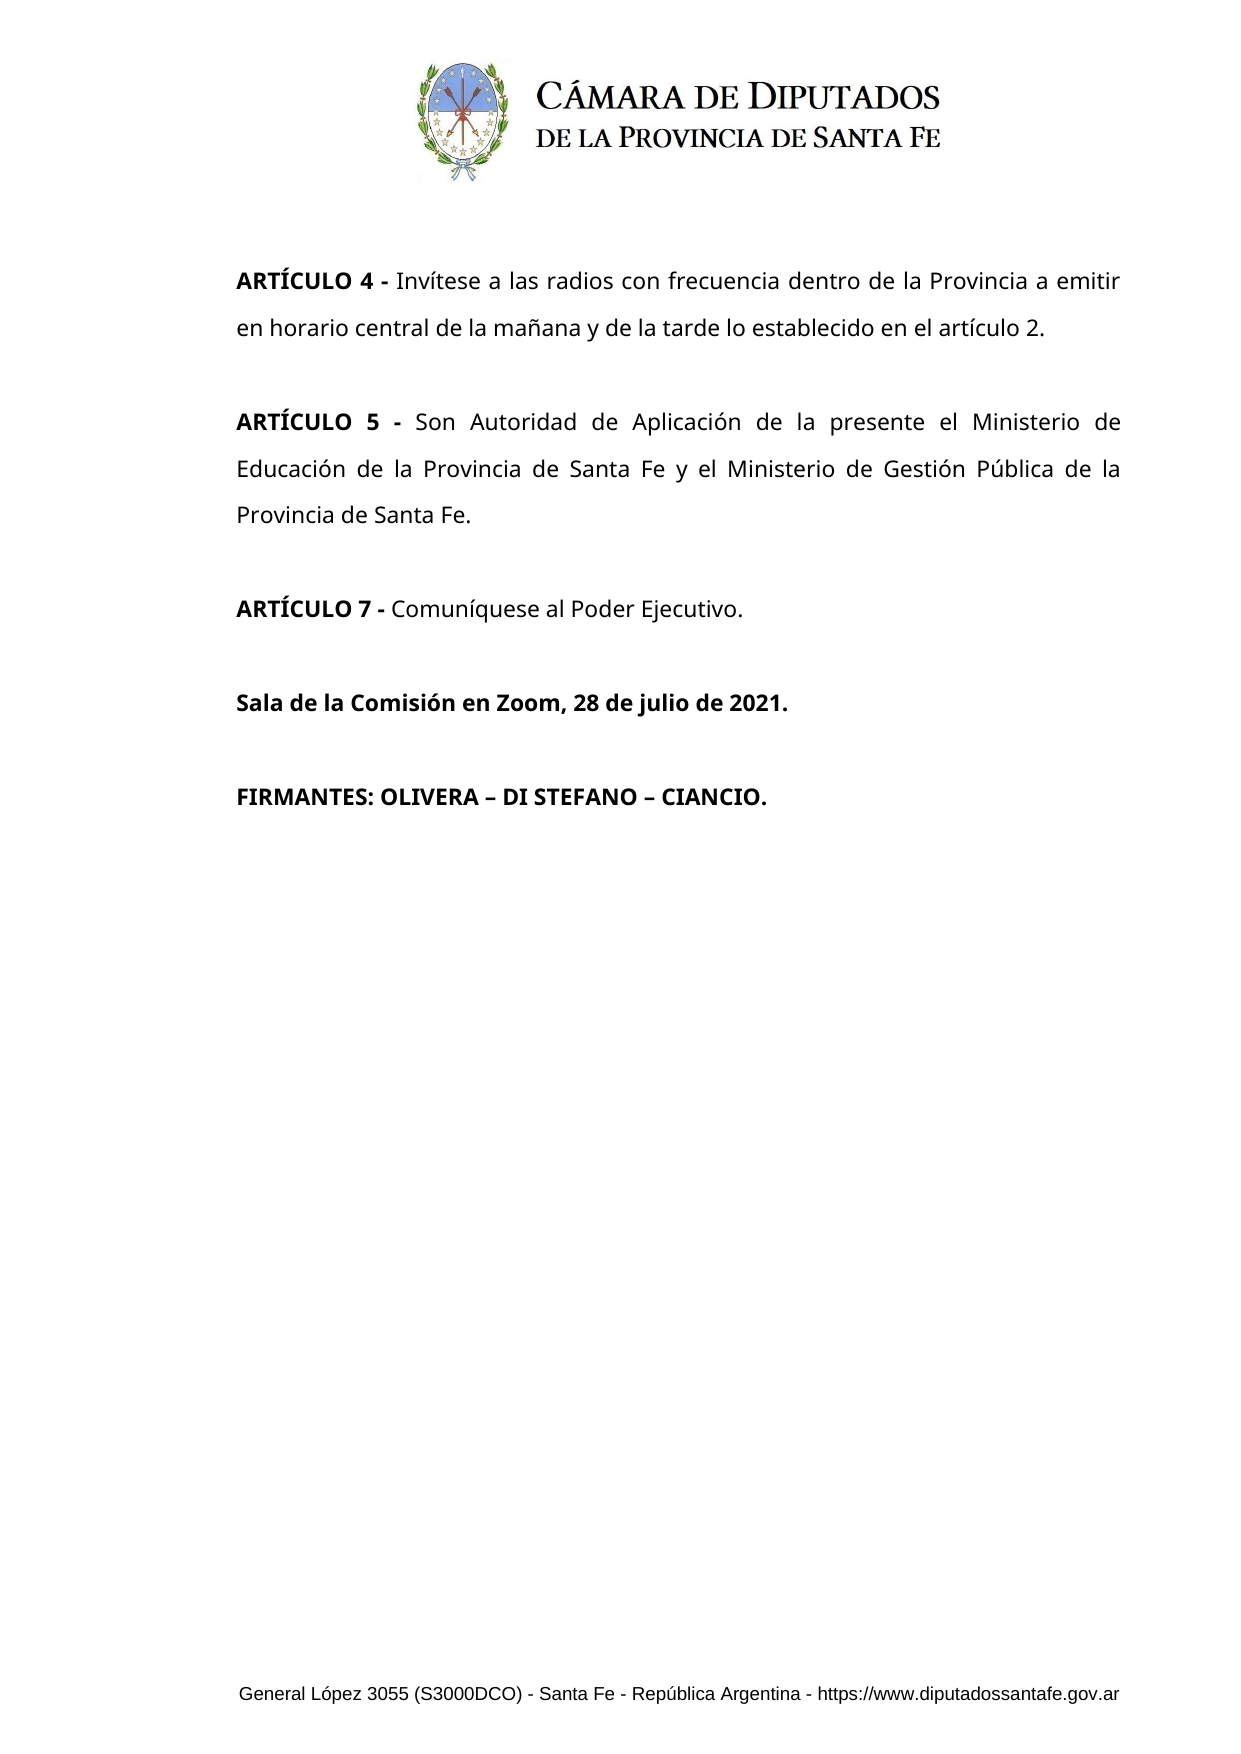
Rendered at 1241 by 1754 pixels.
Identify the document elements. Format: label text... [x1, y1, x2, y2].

text ARTÍCULO 4 - Invítese a las radios con frecuencia dentro de la Provincia a emitir en horario central de la mañana y de la tarde lo establecido en el artículo 2. [236, 265, 1122, 343]
text FIRMANTES: OLIVERA – DI STEFANO – CIANCIO. [236, 781, 1122, 812]
picture [413, 59, 945, 183]
text ARTÍCULO 7 - Comuníquese al Poder Ejecutivo. [236, 593, 1122, 624]
text ARTÍCULO 5 - Son Autoridad de Aplicación de la presente el Ministerio de Educación de la Provincia de Santa Fe y el Ministerio de Gestión Pública de la Provincia de Santa Fe. [236, 406, 1122, 531]
text Sala de la Comisión en Zoom, 28 de julio de 2021. [236, 687, 1122, 718]
